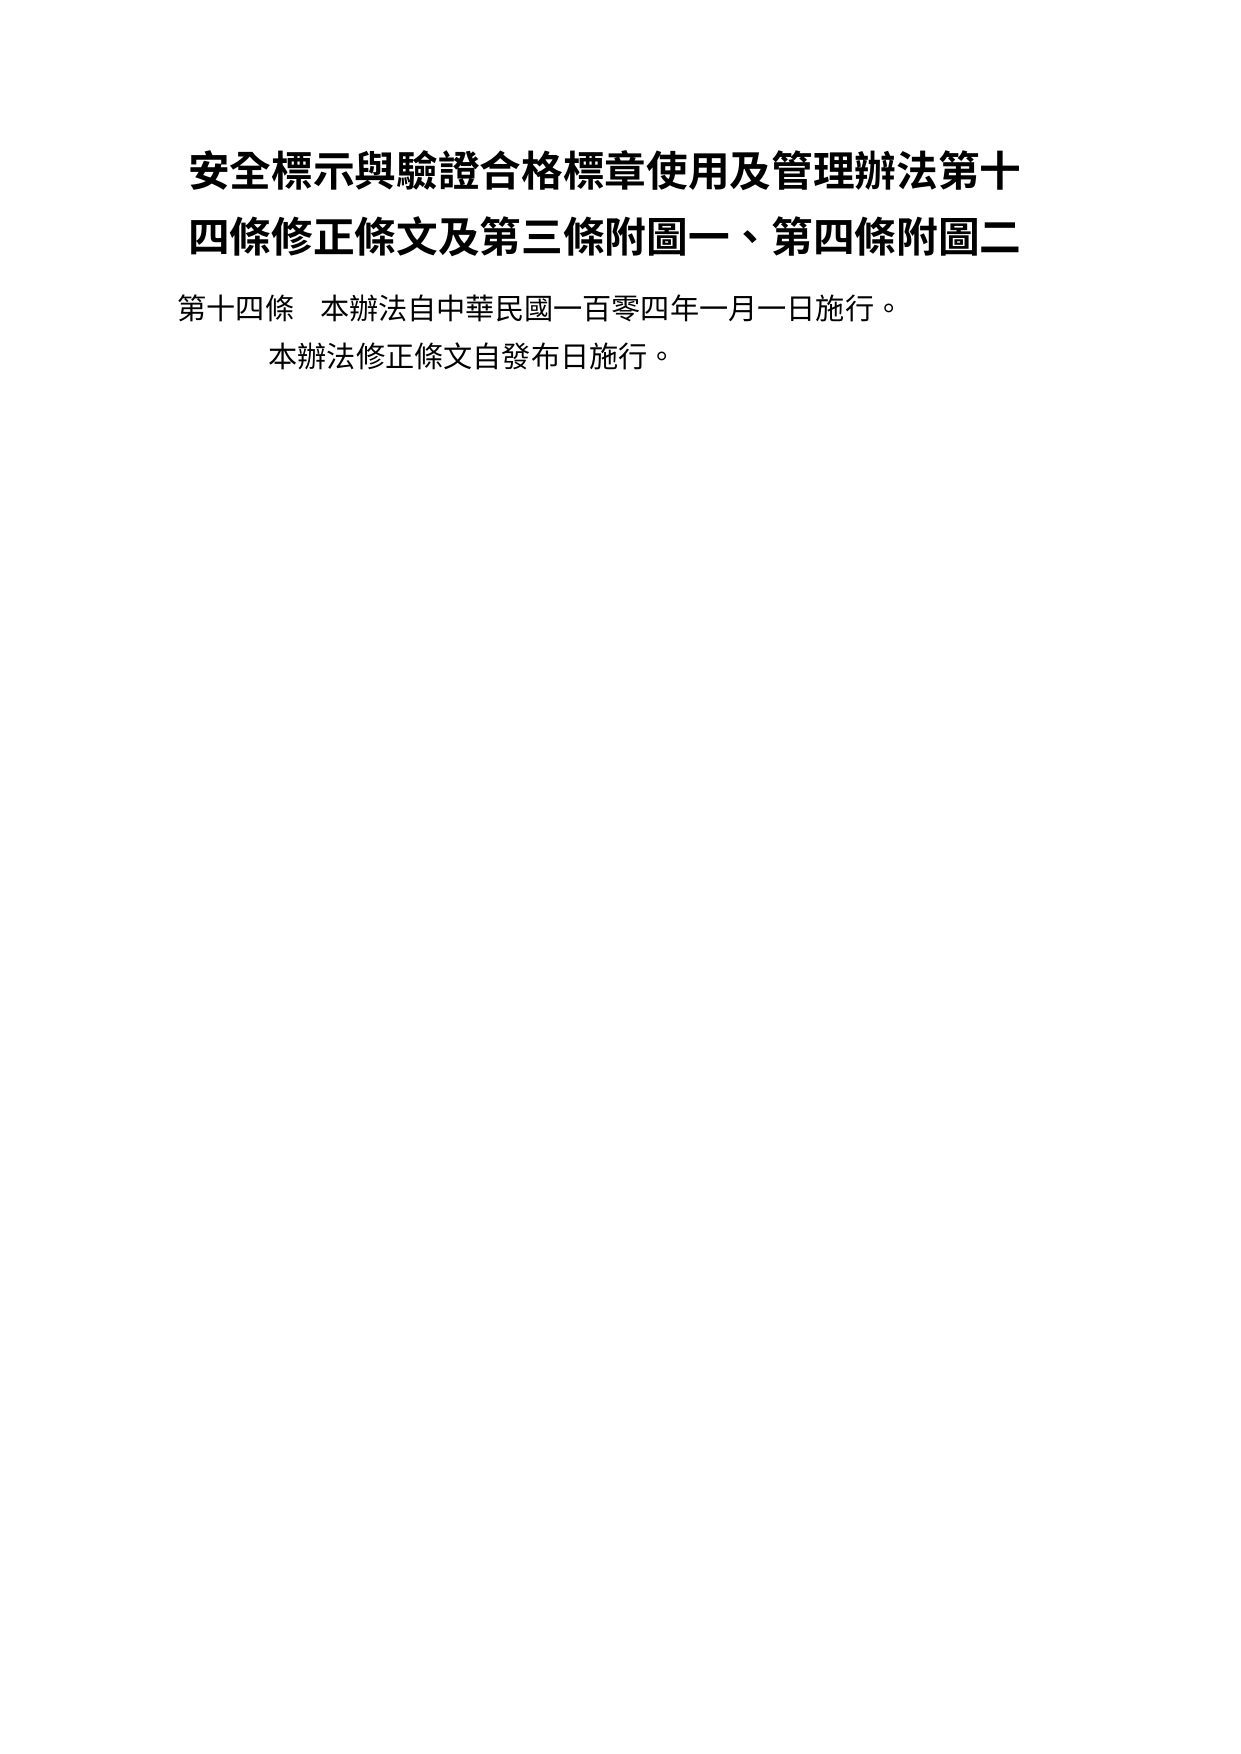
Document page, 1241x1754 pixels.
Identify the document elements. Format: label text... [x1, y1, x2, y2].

text 第十四條 本辦法自中華民國一百零四年一月一日施行。 [177, 281, 1083, 329]
text 四條修正條文及第三條附圖一、第四條附圖二 [188, 214, 1083, 262]
text 本辦法修正條文自發布日施行。 [177, 329, 1083, 377]
text 安全標示與驗證合格標章使用及管理辦法第十 [188, 148, 1083, 196]
